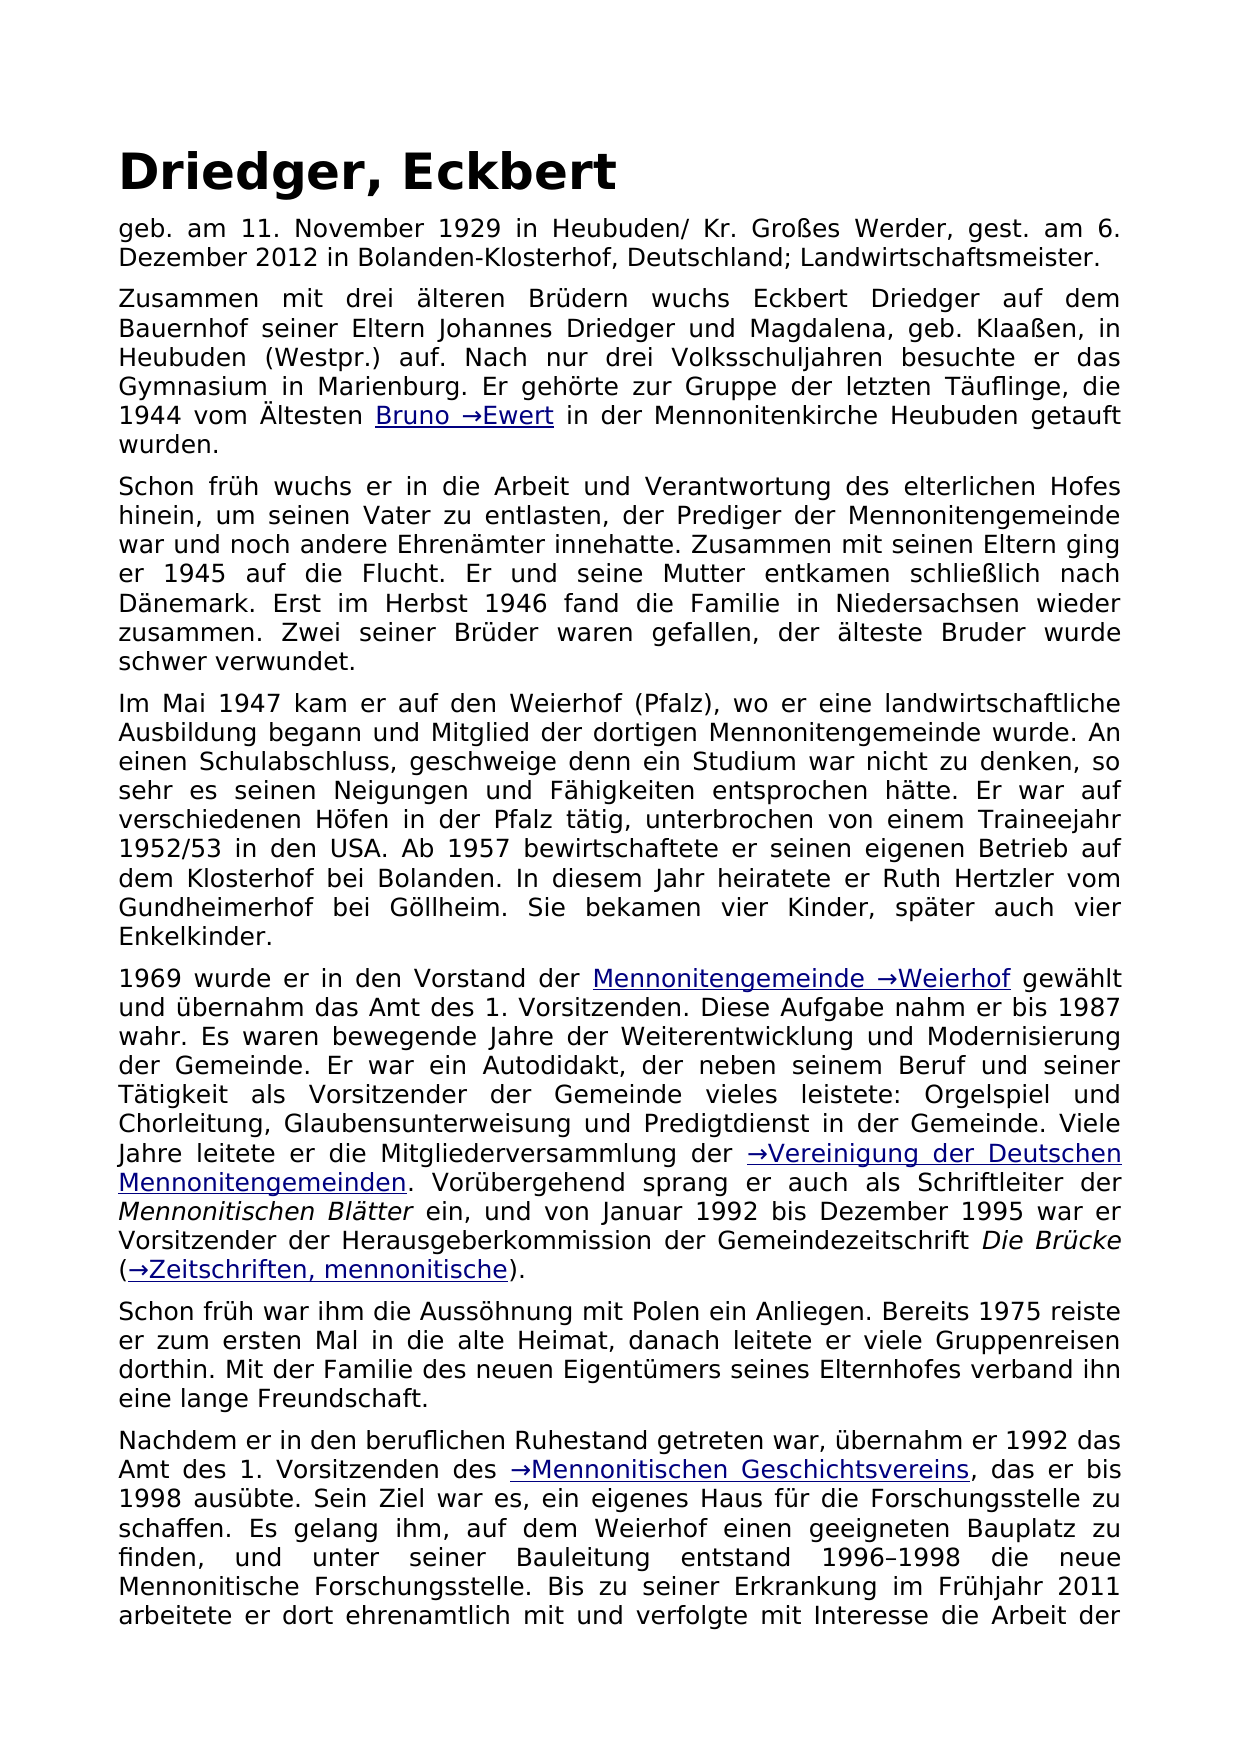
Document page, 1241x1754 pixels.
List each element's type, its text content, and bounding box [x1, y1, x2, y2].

text 1969 wurde er in den Vorstand der Mennonitengemeinde →Weierhof gewählt und übernahm das Amt des 1. Vorsitzenden. Diese Aufgabe nahm er bis 1987 wahr. Es waren bewegende Jahre der Weiterentwicklung und Modernisierung der Gemeinde. Er war ein Autodidakt, der neben seinem Beruf und seiner Tätigkeit als Vorsitzender der Gemeinde vieles leistete: Orgelspiel und Chorleitung, Glaubensunterweisung und Predigtdienst in der Gemeinde. Viele Jahre leitete er die Mitgliederversammlung der →Vereinigung der Deutschen Mennonitengemeinden. Vorübergehend sprang er auch als Schriftleiter der Mennonitischen Blätter ein, und von Januar 1992 bis Dezember 1995 war er Vorsitzender der Herausgeberkommission der Gemeindezeitschrift Die Brücke (→Zeitschriften, mennonitische). [118, 964, 1122, 1285]
text Zusammen mit drei älteren Brüdern wuchs Eckbert Driedger auf dem Bauernhof seiner Eltern Johannes Driedger und Magdalena, geb. Klaaßen, in Heubuden (Westpr.) auf. Nach nur drei Volksschuljahren besuchte er das Gymnasium in Marienburg. Er gehörte zur Gruppe der letzten Täuflinge, die 1944 vom Ältesten Bruno →Ewert in der Mennonitenkirche Heubuden getauft wurden. [118, 285, 1122, 460]
subtitle Driedger, Eckbert [118, 143, 1122, 201]
text Im Mai 1947 kam er auf den Weierhof (Pfalz), wo er eine landwirtschaftliche Ausbildung begann und Mitglied der dortigen Mennonitengemeinde wurde. An einen Schulabschluss, geschweige denn ein Studium war nicht zu denken, so sehr es seinen Neigungen und Fähigkeiten entsprochen hätte. Er war auf verschiedenen Höfen in der Pfalz tätig, unterbrochen von einem Traineejahr 1952/53 in den USA. Ab 1957 bewirtschaftete er seinen eigenen Betrieb auf dem Klosterhof bei Bolanden. In diesem Jahr heiratete er Ruth Hertzler vom Gundheimerhof bei Göllheim. Sie bekamen vier Kinder, später auch vier Enkelkinder. [118, 689, 1122, 951]
text Nachdem er in den beruflichen Ruhestand getreten war, übernahm er 1992 das Amt des 1. Vorsitzenden des →Mennonitischen Geschichtsvereins, das er bis 1998 ausübte. Sein Ziel war es, ein eigenes Haus für die Forschungsstelle zu schaffen. Es gelang ihm, auf dem Weierhof einen geeigneten Bauplatz zu finden, und unter seiner Bauleitung entstand 1996–1998 die neue Mennonitische Forschungsstelle. Bis zu seiner Erkrankung im Frühjahr 2011 arbeitete er dort ehrenamtlich mit und verfolgte mit Interesse die Arbeit der [118, 1426, 1122, 1631]
text Schon früh war ihm die Aussöhnung mit Polen ein Anliegen. Bereits 1975 reiste er zum ersten Mal in die alte Heimat, danach leitete er viele Gruppenreisen dorthin. Mit der Familie des neuen Eigentümers seines Elternhofes verband ihn eine lange Freundschaft. [118, 1297, 1122, 1414]
text geb. am 11. November 1929 in Heubuden/ Kr. Großes Werder, gest. am 6. Dezember 2012 in Bolanden-Klosterhof, Deutschland; Landwirtschaftsmeister. [118, 214, 1122, 272]
text Schon früh wuchs er in die Arbeit und Verantwortung des elterlichen Hofes hinein, um seinen Vater zu entlasten, der Prediger der Mennonitengemeinde war und noch andere Ehrenämter innehatte. Zusammen mit seinen Eltern ging er 1945 auf die Flucht. Er und seine Mutter entkamen schließlich nach Dänemark. Erst im Herbst 1946 fand die Familie in Niedersachsen wieder zusammen. Zwei seiner Brüder waren gefallen, der älteste Bruder wurde schwer verwundet. [118, 472, 1122, 676]
